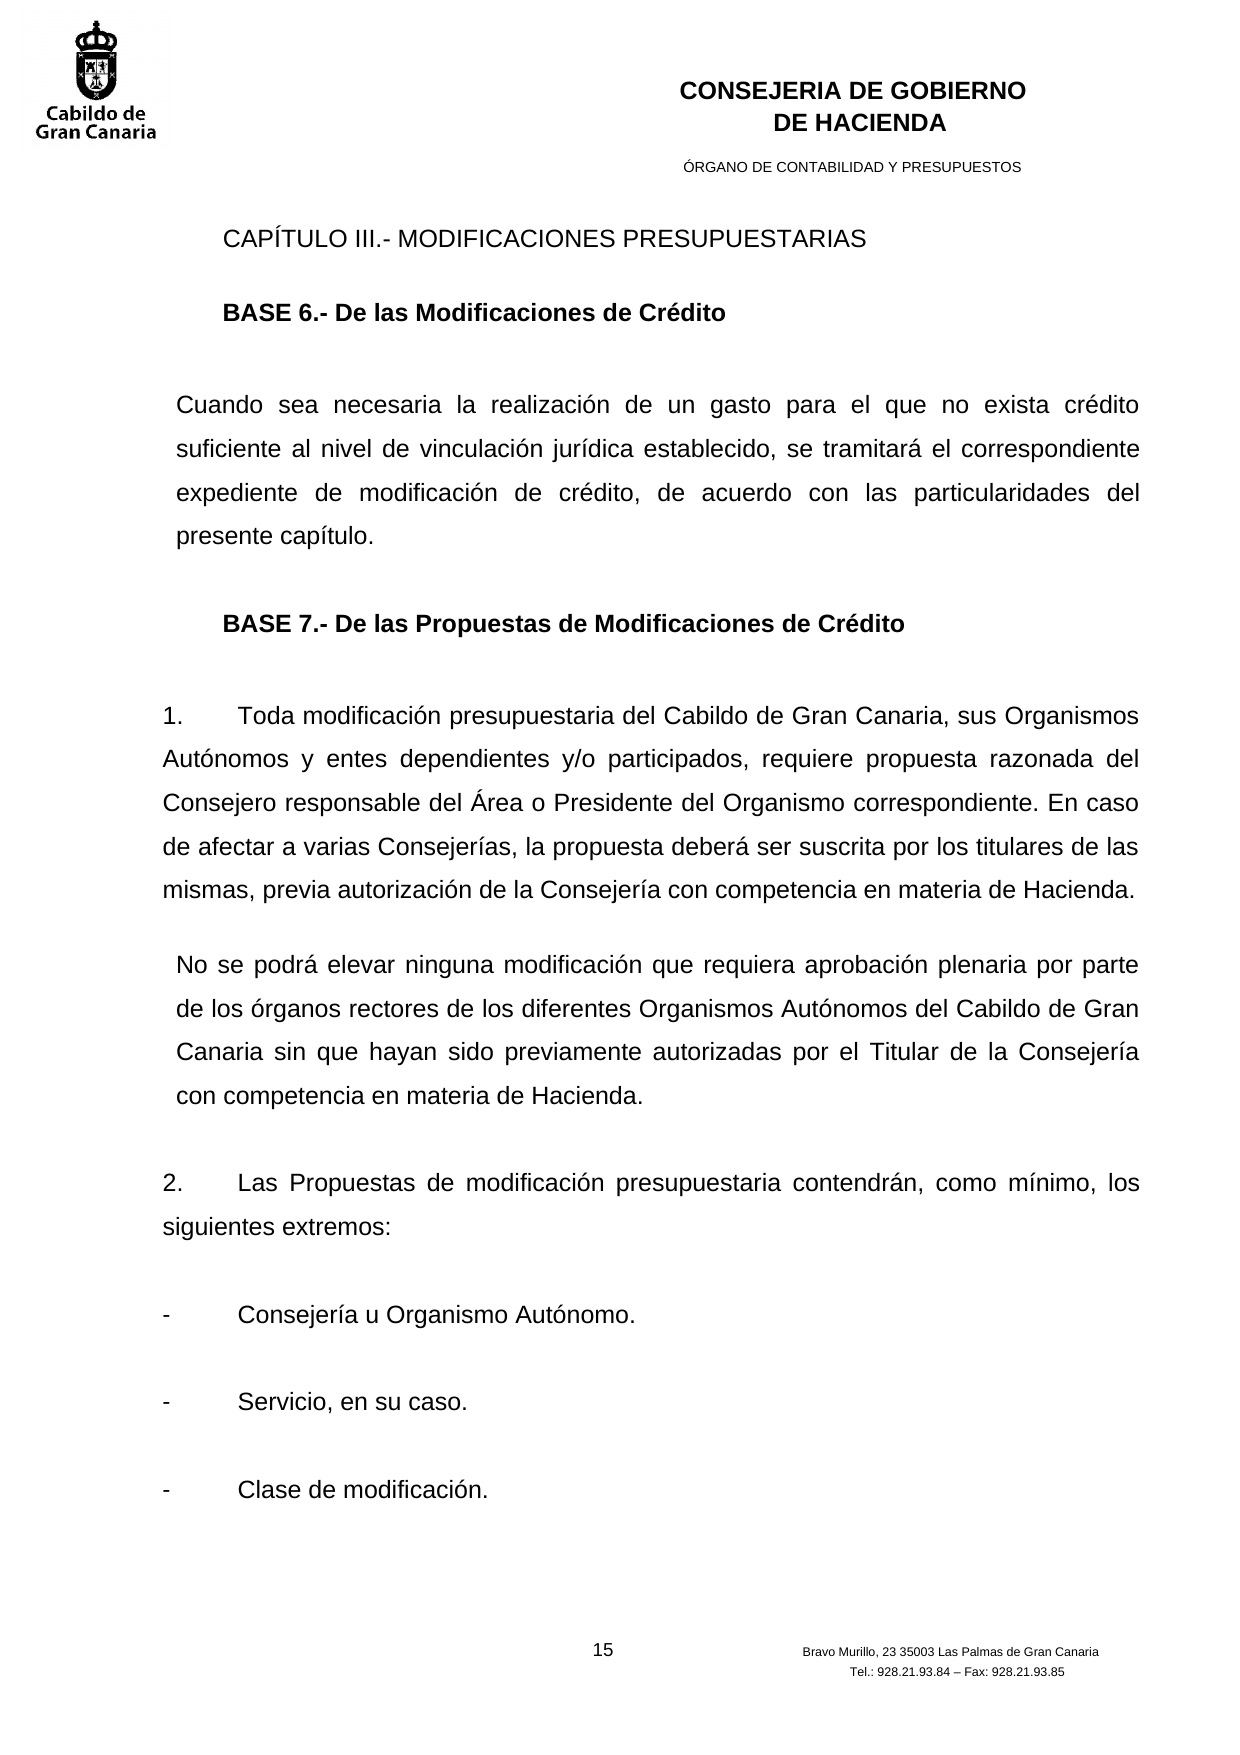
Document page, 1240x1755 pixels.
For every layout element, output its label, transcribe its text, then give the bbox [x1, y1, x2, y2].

subtitle BASE 6.- De las Modificaciones de Crédito [222, 298, 1141, 327]
list Servicio, en su caso. [162, 1386, 1141, 1417]
list Toda modificación presupuestaria del Cabildo de Gran Canaria, sus Organismos Autónomos y entes dependientes y/o participados, requiere propuesta razonada del Consejero responsable del Área o Presidente del Organismo correspondiente. En caso de afectar a varias Consejerías, la propuesta deberá ser suscrita por los titulares de las mismas, previa autorización de la Consejería con competencia en materia de Hacienda. [162, 701, 1141, 904]
text No se podrá elevar ninguna modificación que requiera aprobación plenaria por parte de los órganos rectores de los diferentes Organismos Autónomos del Cabildo de Gran Canaria sin que hayan sido previamente autorizadas por el Titular de la Consejería con competencia en materia de Hacienda. [176, 950, 1141, 1110]
list Clase de modificación. [162, 1474, 1141, 1504]
text CAPÍTULO III.- MODIFICACIONES PRESUPUESTARIAS [223, 224, 1141, 253]
list Consejería u Organismo Autónomo. [162, 1299, 1141, 1329]
subtitle BASE 7.- De las Propuestas de Modificaciones de Crédito [222, 608, 1141, 637]
text Cuando sea necesaria la realización de un gasto para el que no exista crédito suficiente al nivel de vinculación jurídica establecido, se tramitará el correspondiente expediente de modificación de crédito, de acuerdo con las particularidades del presente capítulo. [176, 390, 1141, 550]
list Las Propuestas de modificación presupuestaria contendrán, como mínimo, los siguientes extremos: [162, 1168, 1141, 1240]
